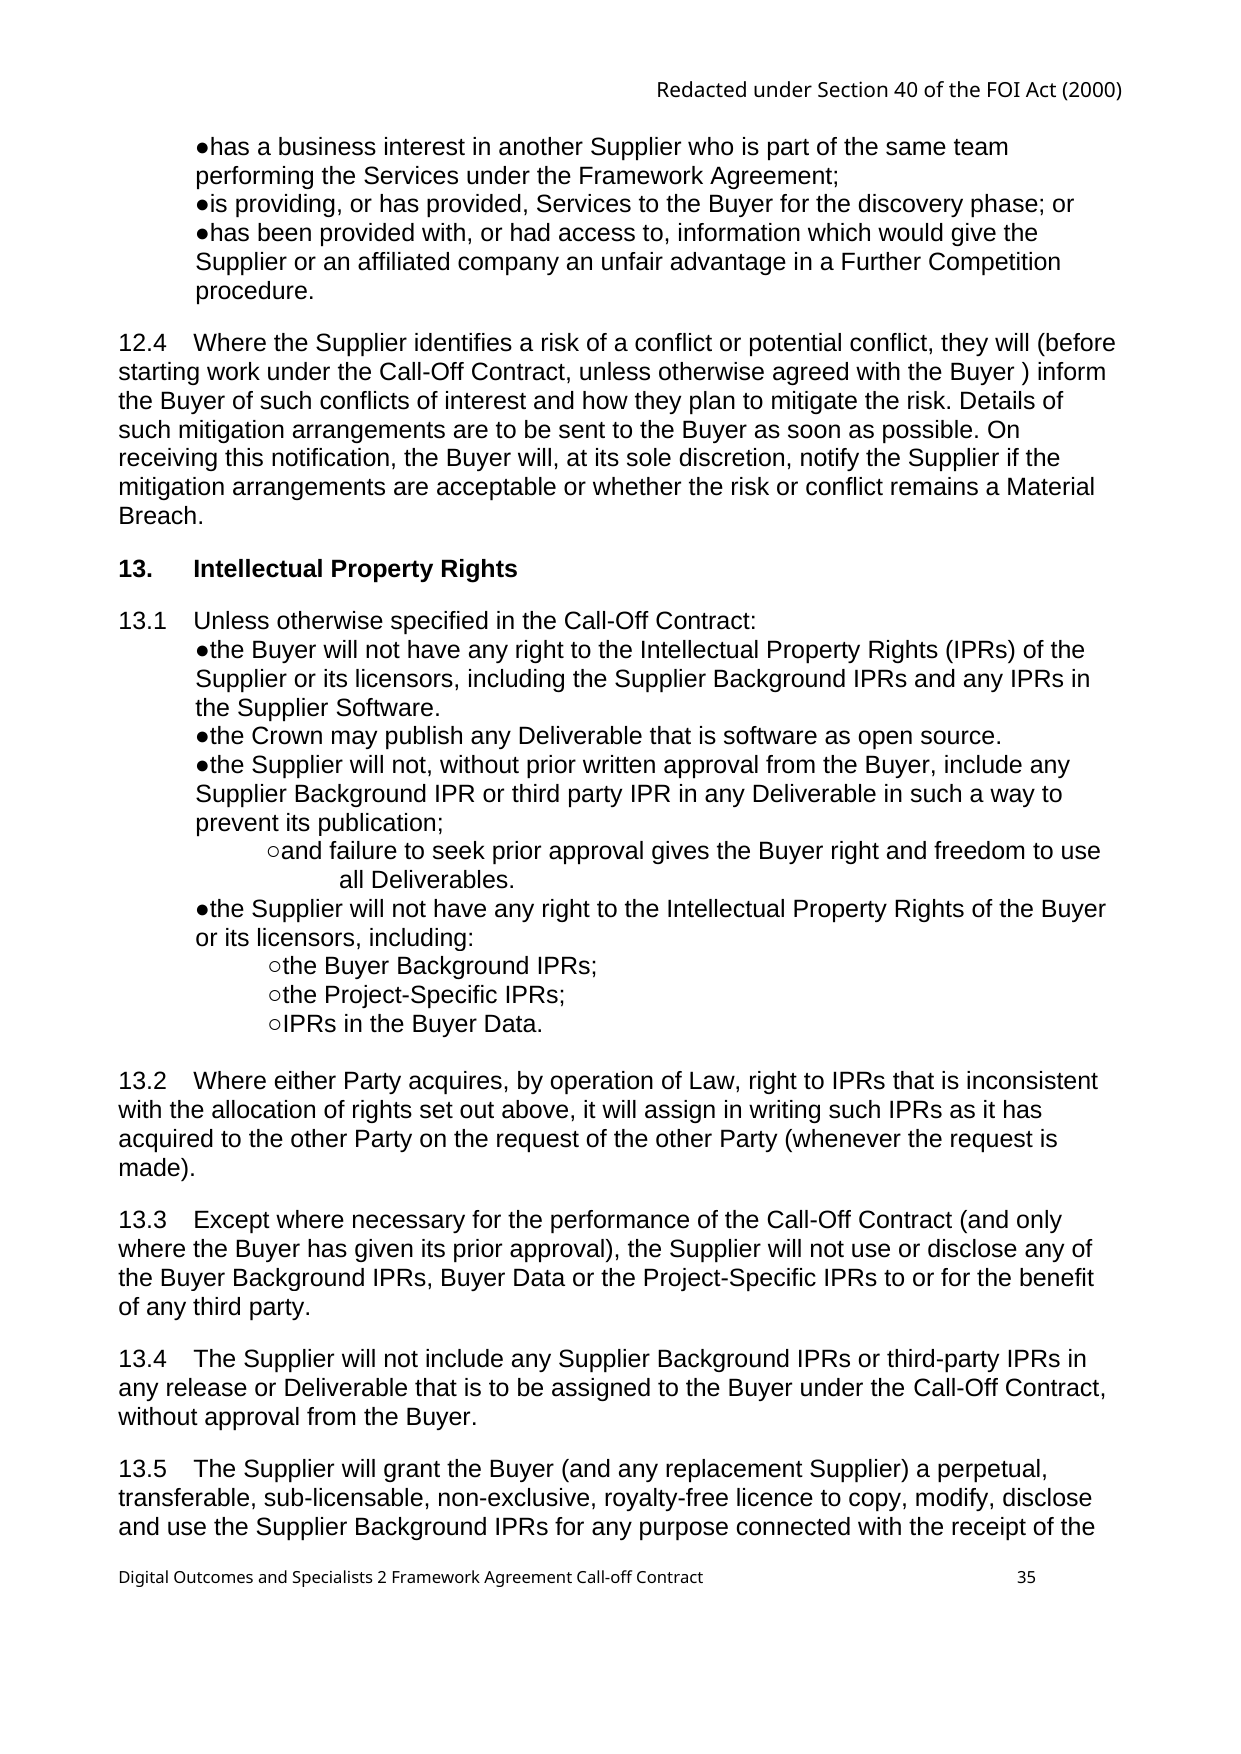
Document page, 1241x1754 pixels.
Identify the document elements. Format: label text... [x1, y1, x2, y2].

text 13.5 The Supplier will grant the Buyer (and any replacement Supplier) a perpetual, transferable, sub-licensable, non-exclusive, royalty-free licence to copy, modify, disclose and use the Supplier Background IPRs for any purpose connected with the receipt of the [118, 1454, 1122, 1541]
list the Crown may publish any Deliverable that is software as open source. [194, 721, 1125, 750]
list and failure to seek prior approval gives the Buyer right and freedom to use all Deliverables. [266, 836, 1125, 894]
list has a business interest in another Supplier who is part of the same team performing the Services under the Framework Agreement; [194, 132, 1125, 189]
text 13.2 Where either Party acquires, by operation of Law, right to IPRs that is inconsistent with the allocation of rights set out above, it will assign in writing such IPRs as it has acquired to the other Party on the request of the other Party (whenever the request is made). [118, 1066, 1122, 1181]
list the Supplier will not, without prior written approval from the Buyer, include any Supplier Background IPR or third party IPR in any Deliverable in such a way to prevent its publication; [194, 750, 1125, 836]
list the Supplier will not have any right to the Intellectual Property Rights of the Buyer or its licensors, including: [194, 894, 1125, 951]
text 13.3 Except where necessary for the performance of the Call-Off Contract (and only where the Buyer has given its prior approval), the Supplier will not use or disclose any of the Buyer Background IPRs, Buyer Data or the Project-Specific IPRs to or for the benefit of any third party. [118, 1205, 1122, 1320]
list has been provided with, or had access to, information which would give the Supplier or an affiliated company an unfair advantage in a Further Competition procedure. [194, 218, 1125, 304]
subtitle 13. Intellectual Property Rights [118, 553, 1122, 582]
list is providing, or has provided, Services to the Buyer for the discovery phase; or [194, 189, 1125, 218]
list the Buyer Background IPRs; [267, 951, 1125, 980]
list the Buyer will not have any right to the Intellectual Property Rights (IPRs) of the Supplier or its licensors, including the Supplier Background IPRs and any IPRs in the Supplier Software. [194, 635, 1125, 721]
text 13.1 Unless otherwise specified in the Call-Off Contract: [118, 606, 1122, 635]
text 13.4 The Supplier will not include any Supplier Background IPRs or third-party IPRs in any release or Deliverable that is to be assigned to the Buyer under the Call-Off Contract, without approval from the Buyer. [118, 1344, 1122, 1430]
list IPRs in the Buyer Data. [267, 1009, 1125, 1066]
list the Project-Specific IPRs; [267, 980, 1125, 1009]
text 12.4 Where the Supplier identifies a risk of a conflict or potential conflict, they will (before starting work under the Call-Off Contract, unless otherwise agreed with the Buyer ) inform the Buyer of such conflicts of interest and how they plan to mitigate the risk. Details of such mitigation arrangements are to be sent to the Buyer as soon as possible. On receiving this notification, the Buyer will, at its sole discretion, notify the Supplier if the mitigation arrangements are acceptable or whether the risk or conflict remains a Material Breach. [118, 328, 1122, 529]
